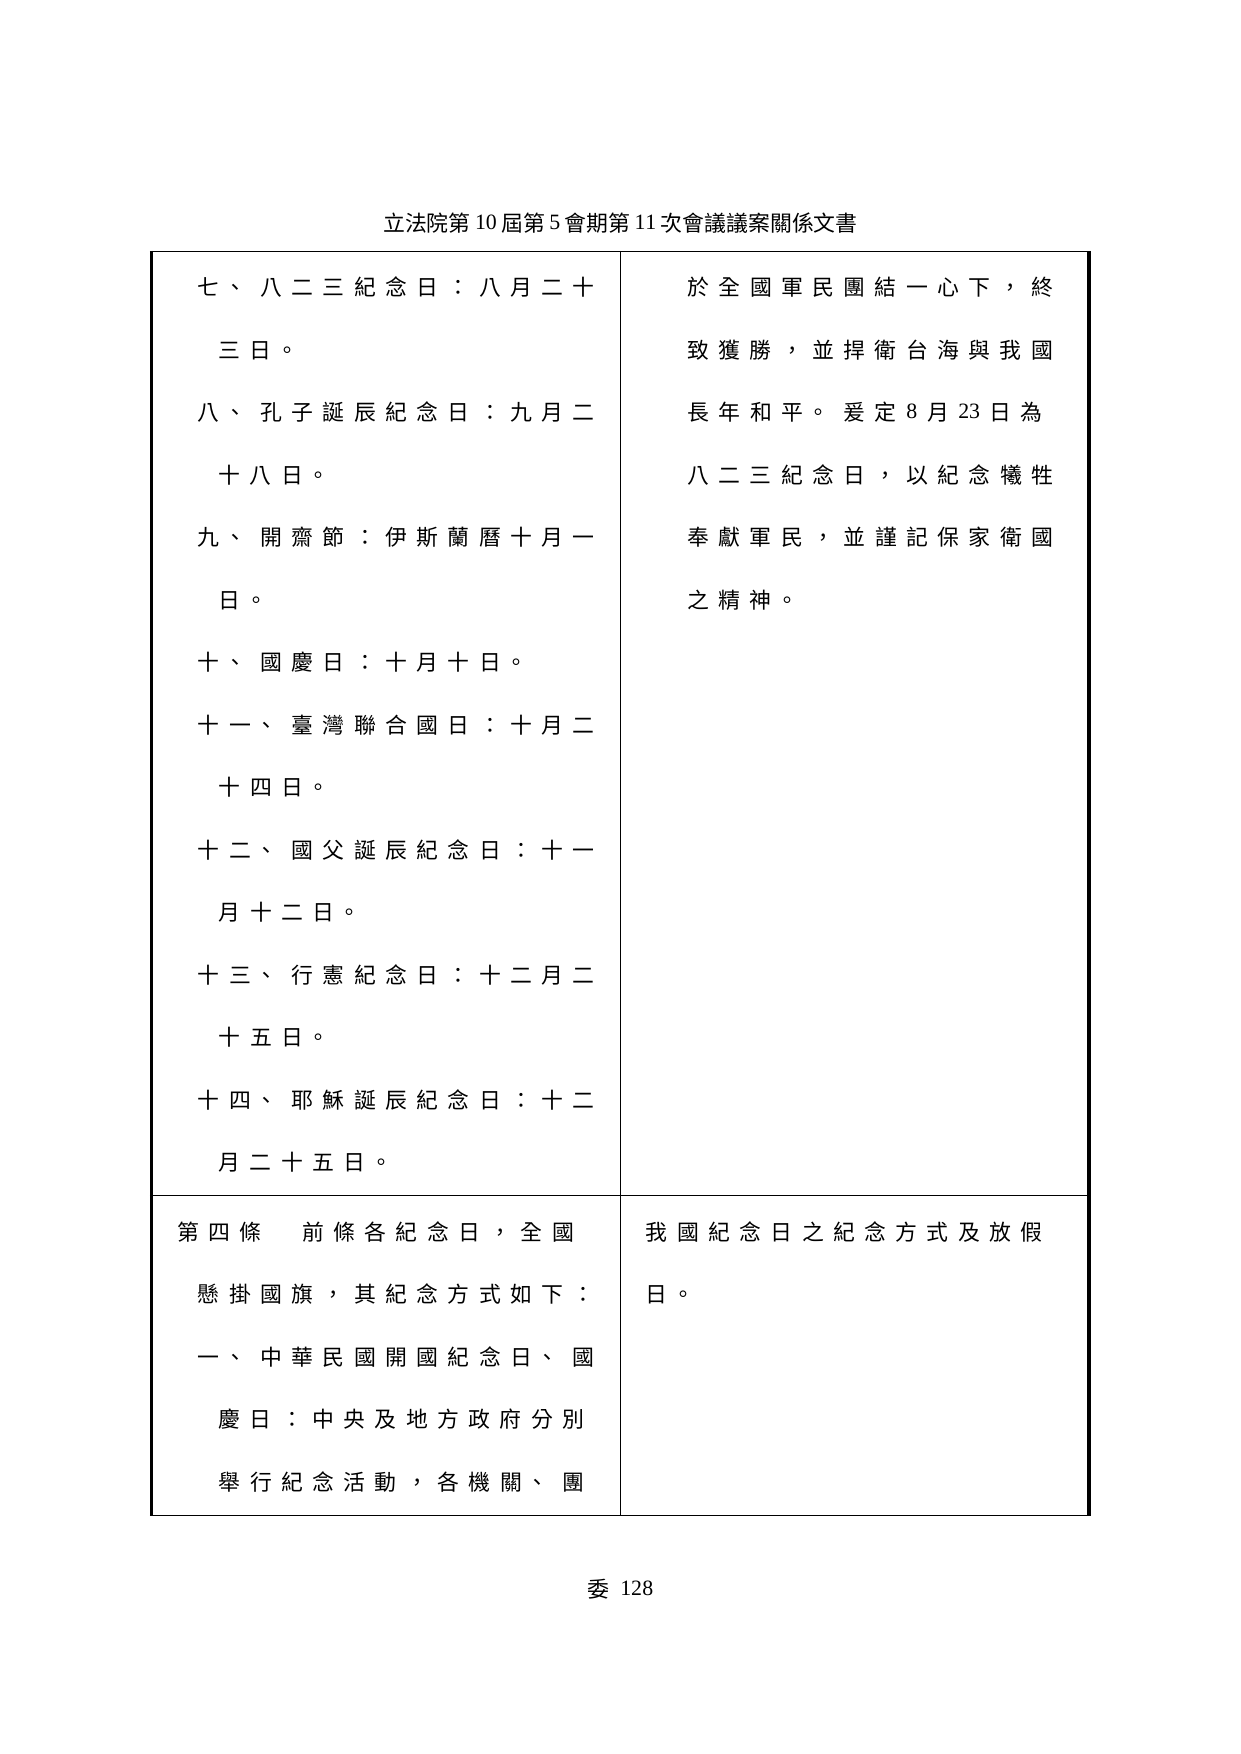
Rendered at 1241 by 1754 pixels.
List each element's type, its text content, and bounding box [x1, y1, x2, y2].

table_cell 七、八二三紀念日：八月二十三日。 八、孔子誕辰紀念日：九月二十八日。 九、開齋節：伊斯蘭曆十月一日。 十、國慶日：十月十日。 十一、臺灣聯合國日：十月二十四日。 十二、國父誕辰紀念日：十一月十二日。 十三、行憲紀念日：十二月二十五日。 十四、耶穌誕辰紀念日：十二月二十五日。 [153, 252, 620, 1195]
table_cell 我國紀念日之紀念方式及放假日。 [621, 1196, 1087, 1514]
table_cell 於全國軍民團結一心下，終致獲勝，並捍衛台海與我國長年和平。爰定8月23日為八二三紀念日，以紀念犧牲奉獻軍民，並謹記保家衛國之精神。 [621, 252, 1087, 1195]
table_cell 第四條 前條各紀念日，全國懸掛國旗，其紀念方式如下： 一、中華民國開國紀念日、國慶日：中央及地方政府分別舉行紀念活動，各機關、團 [153, 1196, 620, 1514]
